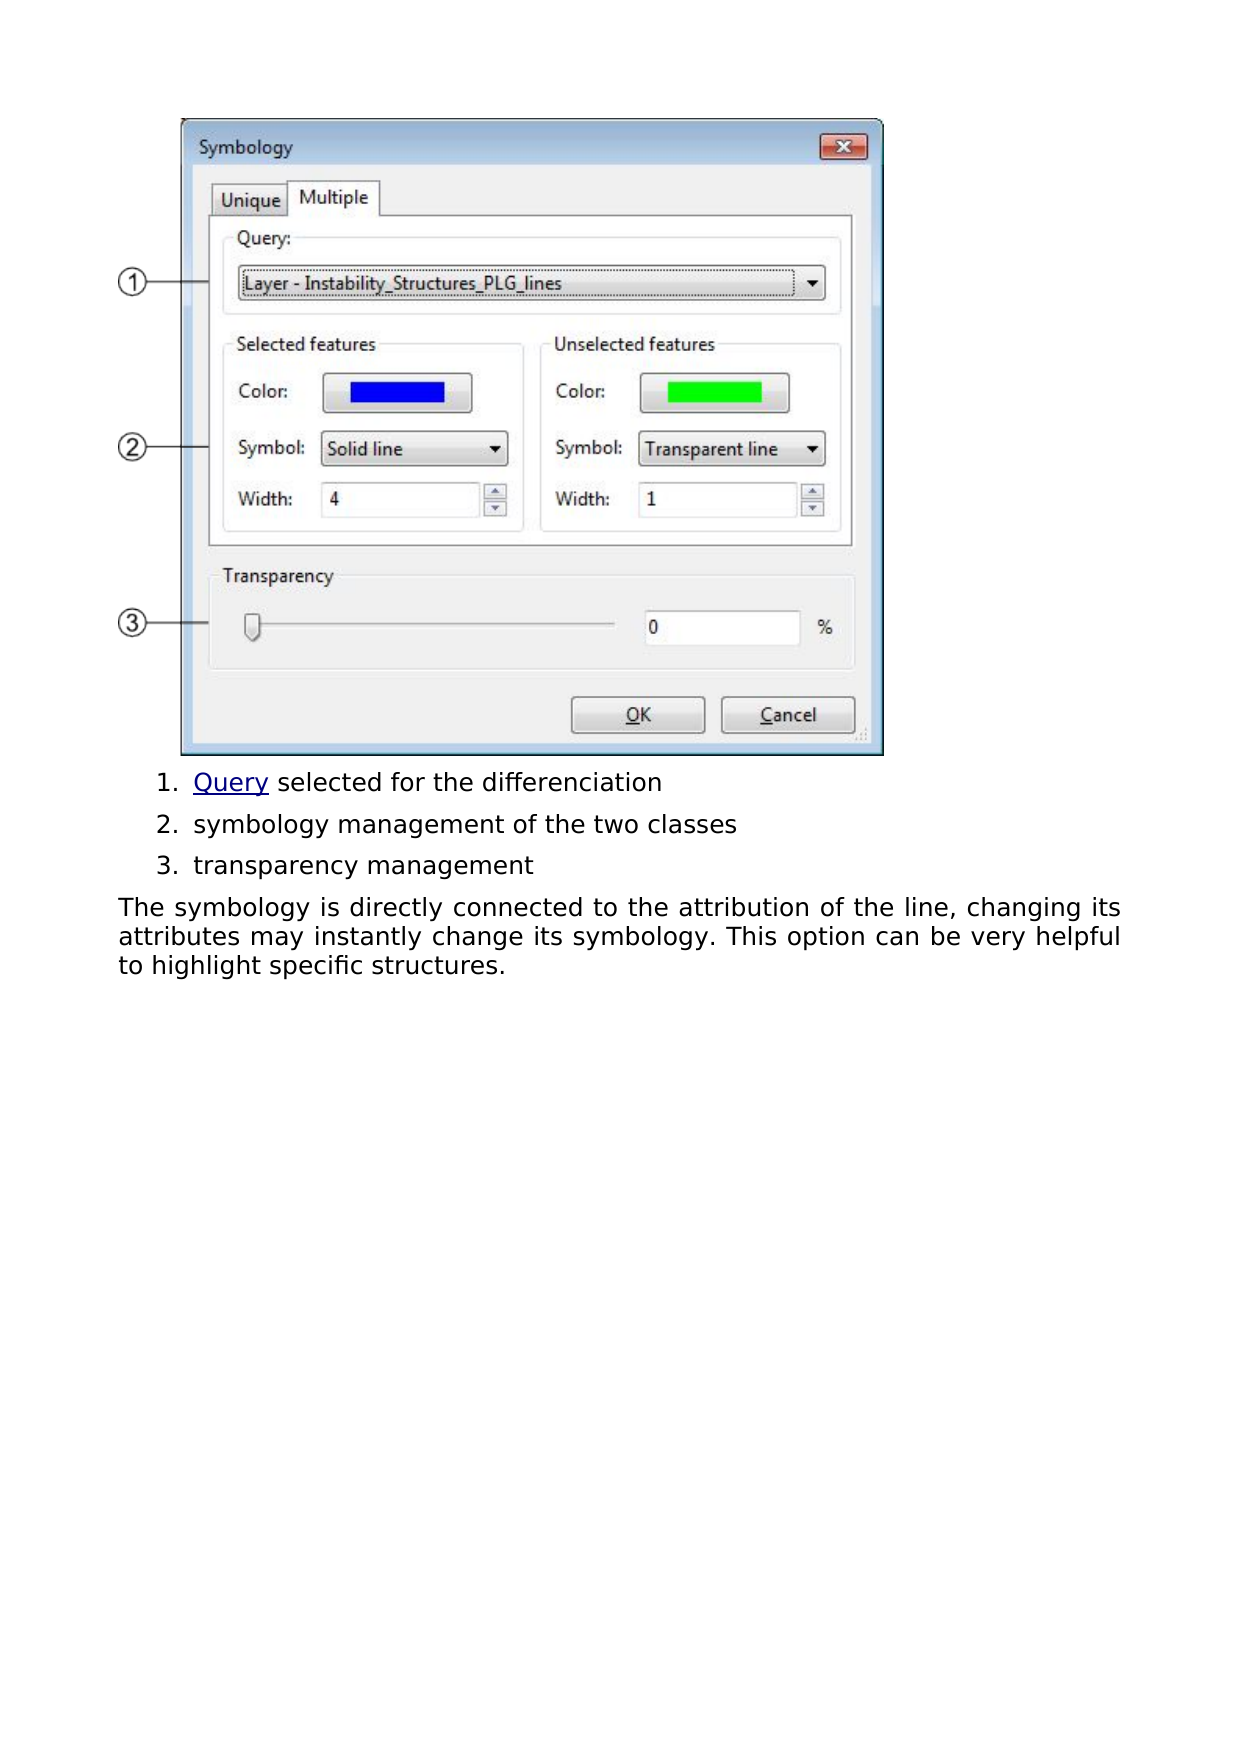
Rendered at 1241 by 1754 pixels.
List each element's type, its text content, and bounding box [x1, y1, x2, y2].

text The symbology is directly connected to the attribution of the line, changing its attributes may instantly change its symbology. This option can be very helpful to highlight specific structures. [118, 893, 1122, 981]
list transparency management [156, 851, 1122, 881]
list Query selected for the differenciation [156, 768, 1122, 797]
picture [118, 118, 884, 756]
list symbology management of the two classes [156, 810, 1122, 839]
